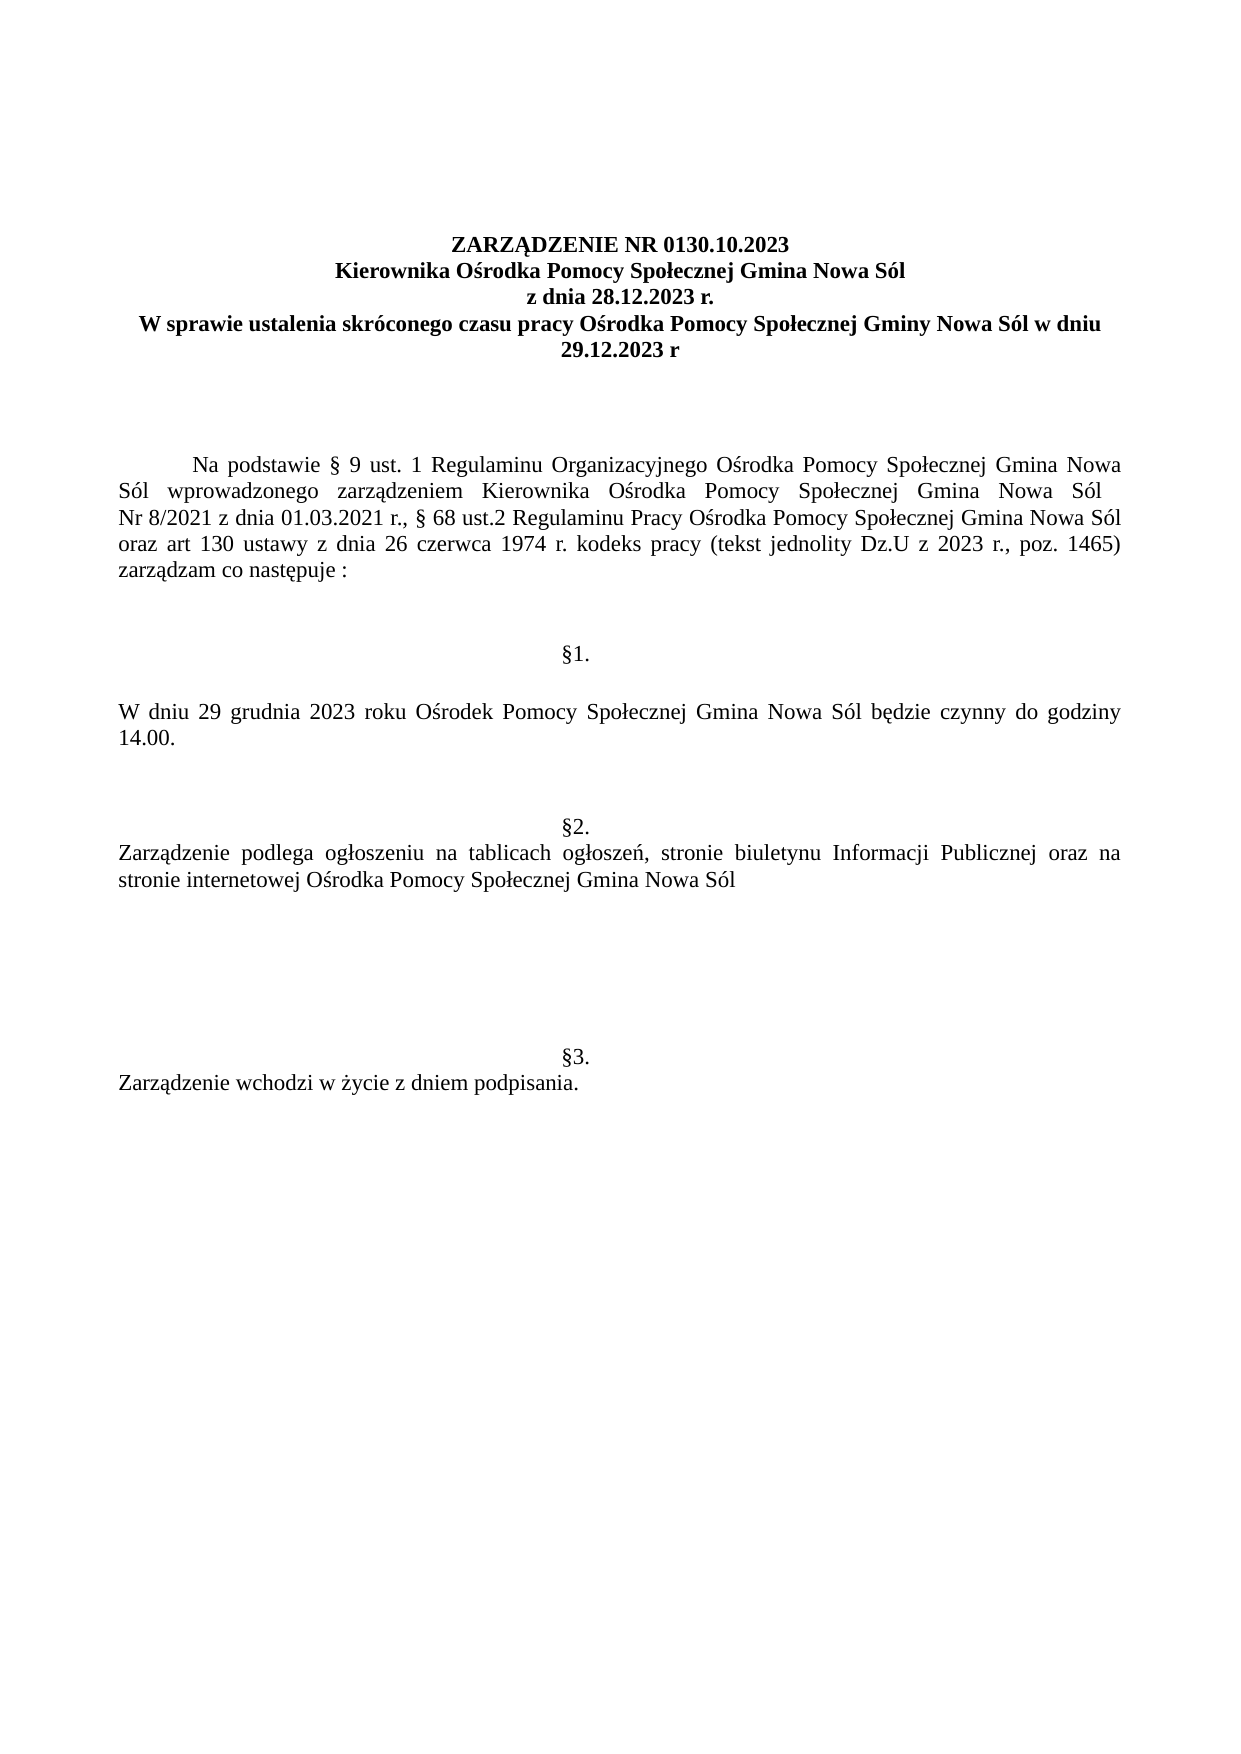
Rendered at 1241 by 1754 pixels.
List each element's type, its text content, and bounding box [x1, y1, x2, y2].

text §3. [118, 1043, 1122, 1069]
text ZARZĄDZENIE NR 0130.10.2023 [118, 231, 1122, 257]
text Na podstawie § 9 ust. 1 Regulaminu Organizacyjnego Ośrodka Pomocy Społecznej Gmina Nowa Sól wprowadzonego zarządzeniem Kierownika Ośrodka Pomocy Społecznej Gmina Nowa Sól Nr 8/2021 z dnia 01.03.2021 r., § 68 ust.2 Regulaminu Pracy Ośrodka Pomocy Społecznej Gmina Nowa Sól oraz art 130 ustawy z dnia 26 czerwca 1974 r. kodeks pracy (tekst jednolity Dz.U z 2023 r., poz. 1465) zarządzam co następuje : [118, 451, 1122, 583]
text Zarządzenie wchodzi w życie z dniem podpisania. [118, 1069, 1122, 1096]
text Zarządzenie podlega ogłoszeniu na tablicach ogłoszeń, stronie biuletynu Informacji Publicznej oraz na stronie internetowej Ośrodka Pomocy Społecznej Gmina Nowa Sól [118, 839, 1122, 892]
text z dnia 28.12.2023 r. [118, 283, 1122, 310]
text Kierownika Ośrodka Pomocy Społecznej Gmina Nowa Sól [118, 257, 1122, 283]
text §1. [118, 640, 1122, 667]
text W sprawie ustalenia skróconego czasu pracy Ośrodka Pomocy Społecznej Gminy Nowa Sól w dniu 29.12.2023 r [118, 310, 1122, 362]
text W dniu 29 grudnia 2023 roku Ośrodek Pomocy Społecznej Gmina Nowa Sól będzie czynny do godziny 14.00. [118, 698, 1122, 751]
text §2. [118, 813, 1122, 839]
